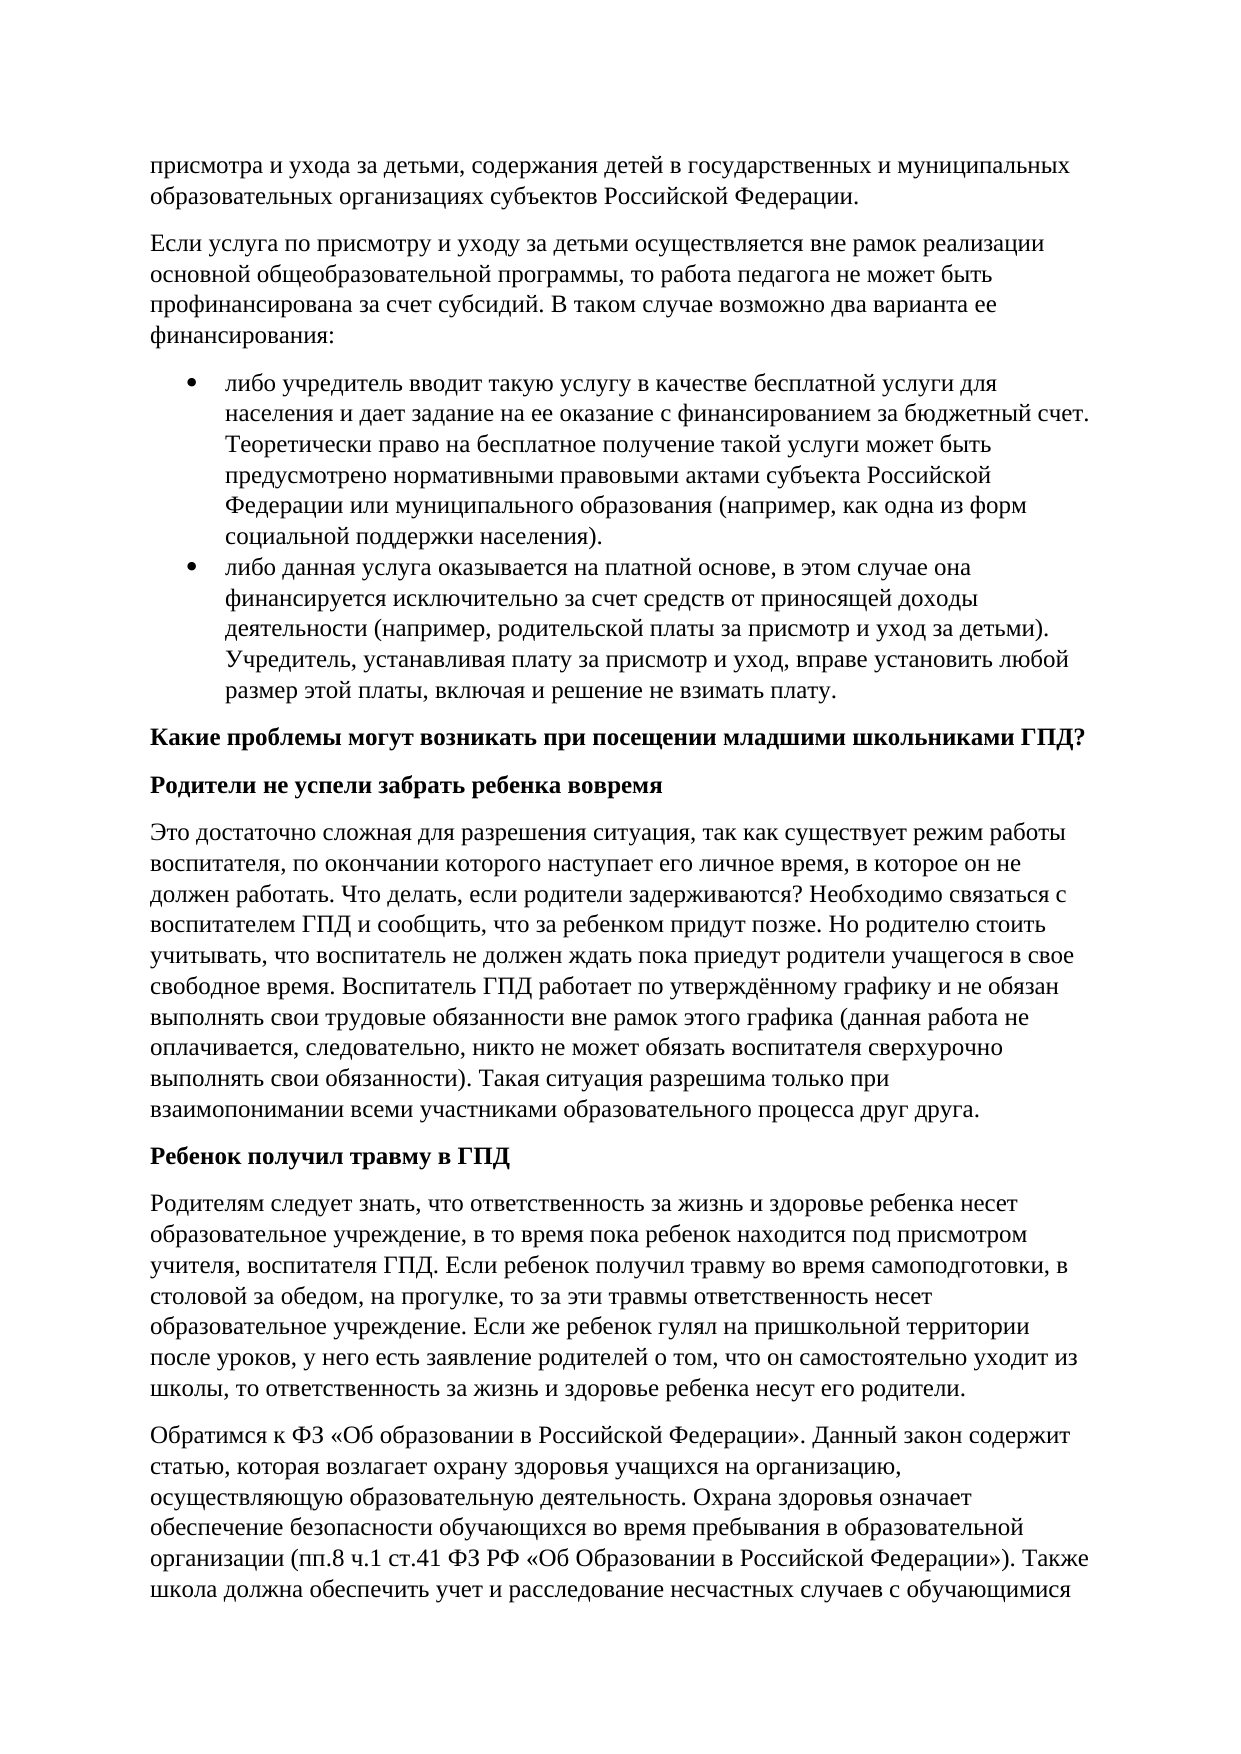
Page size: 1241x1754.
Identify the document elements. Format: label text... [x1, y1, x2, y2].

list либо данная услуга оказывается на платной основе, в этом случае она финансируется исключительно за счет средств от приносящей доходы деятельности (например, родительской платы за присмотр и уход за детьми). Учредитель, устанавливая плату за присмотр и уход, вправе установить любой размер этой платы, включая и решение не взимать плату. [187, 552, 1090, 704]
text Если услуга по присмотру и уходу за детьми осуществляется вне рамок реализации основной общеобразовательной программы, то работа педагога не может быть профинансирована за счет субсидий. В таком случае возможно два варианта ее финансирования: [150, 228, 1090, 349]
text присмотра и ухода за детьми, содержания детей в государственных и муниципальных образовательных организациях субъектов Российской Федерации. [150, 150, 1090, 209]
text Обратимся к ФЗ «Об образовании в Российской Федерации». Данный закон содержит статью, которая возлагает охрану здоровья учащихся на организацию, осуществляющую образовательную деятельность. Охрана здоровья означает обеспечение безопасности обучающихся во время пребывания в образовательной организации (пп.8 ч.1 ст.41 ФЗ РФ «Об Образовании в Российской Федерации»). Также школа должна обеспечить учет и расследование несчастных случаев с обучающимися [150, 1420, 1090, 1603]
text Родителям следует знать, что ответственность за жизнь и здоровье ребенка несет образовательное учреждение, в то время пока ребенок находится под присмотром учителя, воспитателя ГПД. Если ребенок получил травму во время самоподготовки, в столовой за обедом, на прогулке, то за эти травмы ответственность несет образовательное учреждение. Если же ребенок гулял на пришкольной территории после уроков, у него есть заявление родителей о том, что он самостоятельно уходит из школы, то ответственность за жизнь и здоровье ребенка несут его родители. [150, 1188, 1090, 1402]
list либо учредитель вводит такую услугу в качестве бесплатной услуги для населения и дает задание на ее оказание с финансированием за бюджетный счет. Теоретически право на бесплатное получение такой услуги может быть предусмотрено нормативными правовыми актами субъекта Российской Федерации или муниципального образования (например, как одна из форм социальной поддержки населения). [187, 368, 1090, 550]
text Это достаточно сложная для разрешения ситуация, так как существует режим работы воспитателя, по окончании которого наступает его личное время, в которое он не должен работать. Что делать, если родители задерживаются? Необходимо связаться с воспитателем ГПД и сообщить, что за ребенком придут позже. Но родителю стоить учитывать, что воспитатель не должен ждать пока приедут родители учащегося в свое свободное время. Воспитатель ГПД работает по утверждённому графику и не обязан выполнять свои трудовые обязанности вне рамок этого графика (данная работа не оплачивается, следовательно, никто не может обязать воспитателя сверхурочно выполнять свои обязанности). Такая ситуация разрешима только при взаимопонимании всеми участниками образовательного процесса друг друга. [150, 817, 1090, 1122]
text Какие проблемы могут возникать при посещении младшими школьниками ГПД? [150, 722, 1090, 751]
text Ребенок получил травму в ГПД [150, 1141, 1090, 1170]
text Родители не успели забрать ребенка вовремя [150, 770, 1090, 798]
